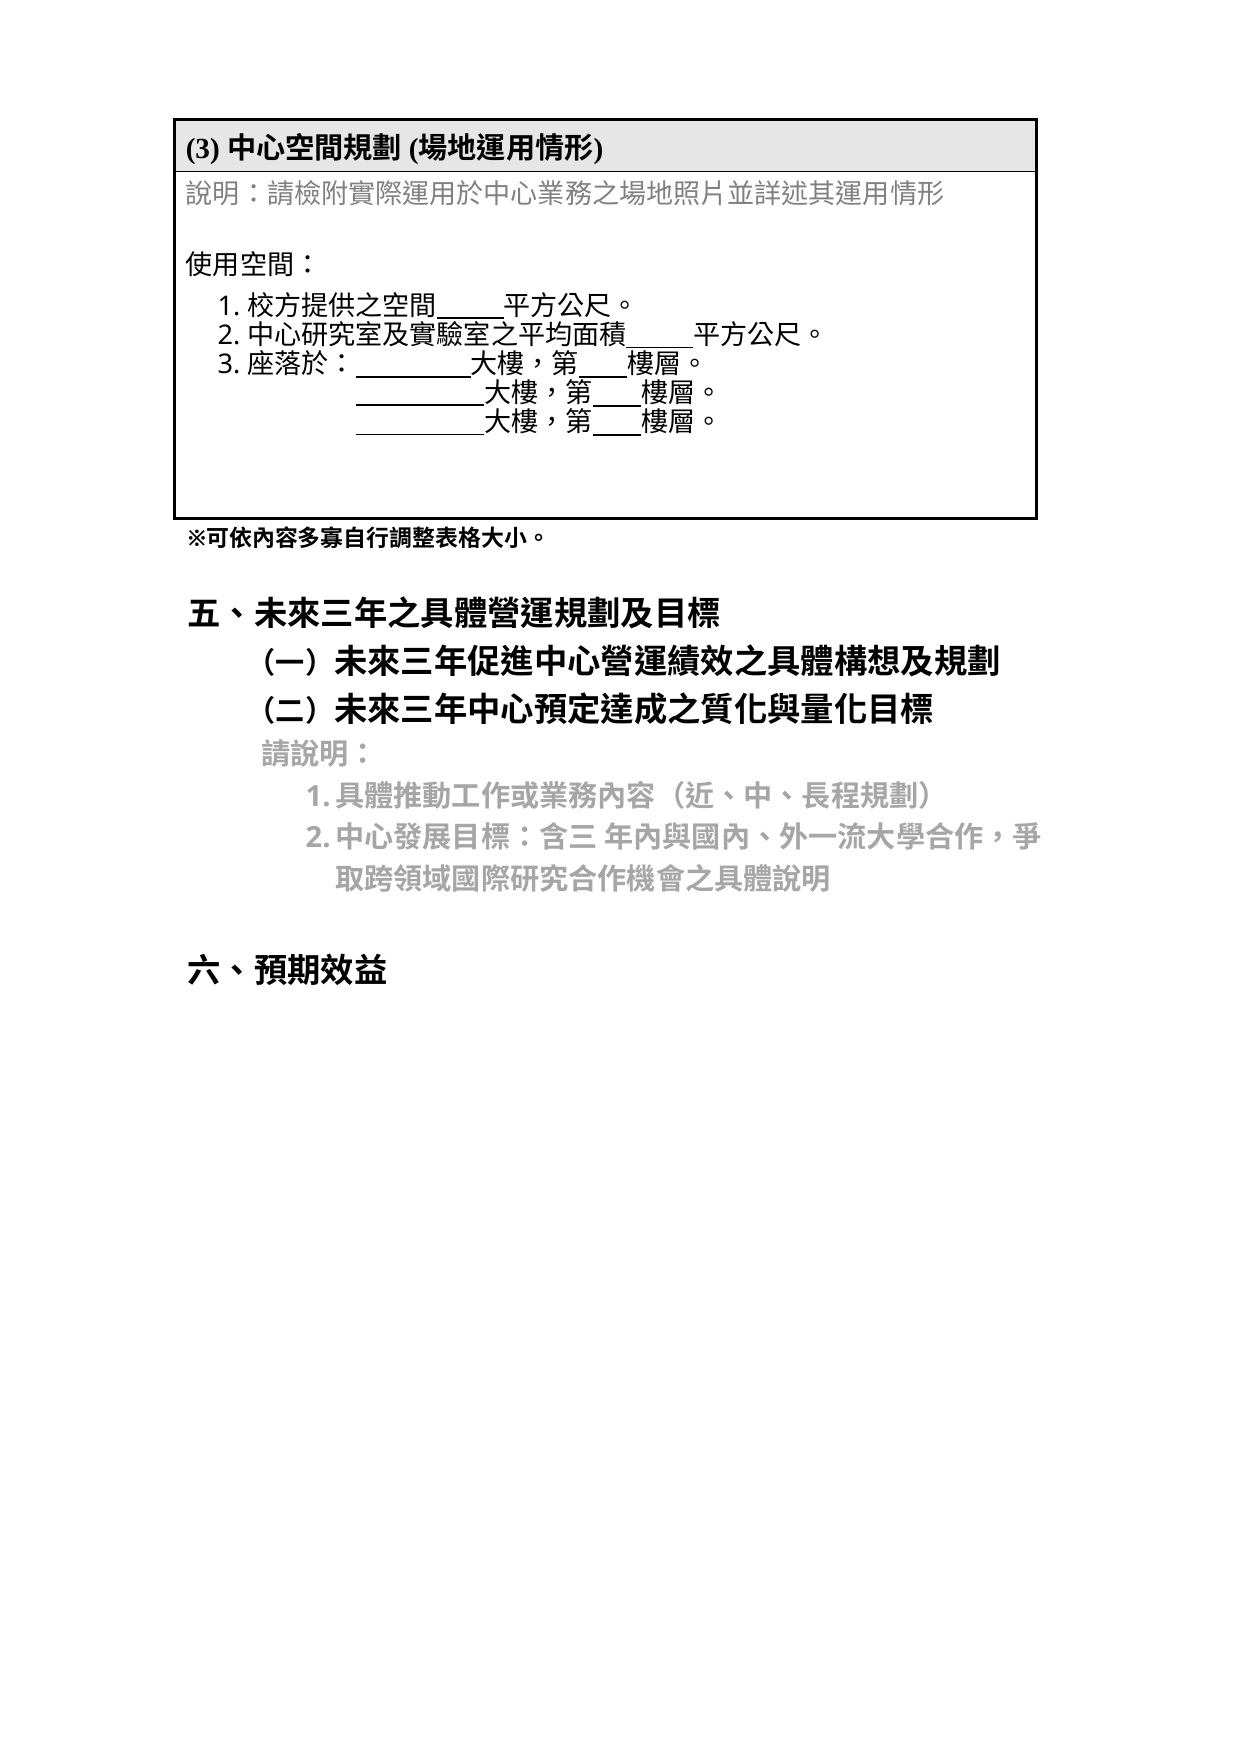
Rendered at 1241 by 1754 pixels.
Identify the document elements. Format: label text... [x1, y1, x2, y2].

list 具體推動工作或業務內容（近、中、長程規劃） [305, 773, 1053, 814]
text （一）未來三年促進中心營運績效之具體構想及規劃 [246, 635, 1053, 683]
text 六、預期效益 [187, 943, 1053, 992]
text 請說明： [261, 731, 1053, 773]
text 五、未來三年之具體營運規劃及目標 [187, 587, 1053, 635]
list 中心發展目標：含三 年內與國內、外一流大學合作，爭取跨領域國際研究合作機會之具體說明 [305, 814, 1053, 898]
text （二）未來三年中心預定達成之質化與量化目標 [246, 683, 1053, 731]
table_header (3) 中心空間規劃 (場地運用情形) [176, 121, 1035, 171]
table_cell 說明：請檢附實際運用於中心業務之場地照片並詳述其運用情形 使用空間： 校方提供之空間 平方公尺。 中心研究室及實驗室之平均面積 平方公尺。 座落於： 大樓，第 樓層。 大樓，第 樓層。 大樓，第 樓層。 [176, 172, 1035, 517]
text ※可依內容多寡自行調整表格大小。 [187, 520, 1053, 553]
